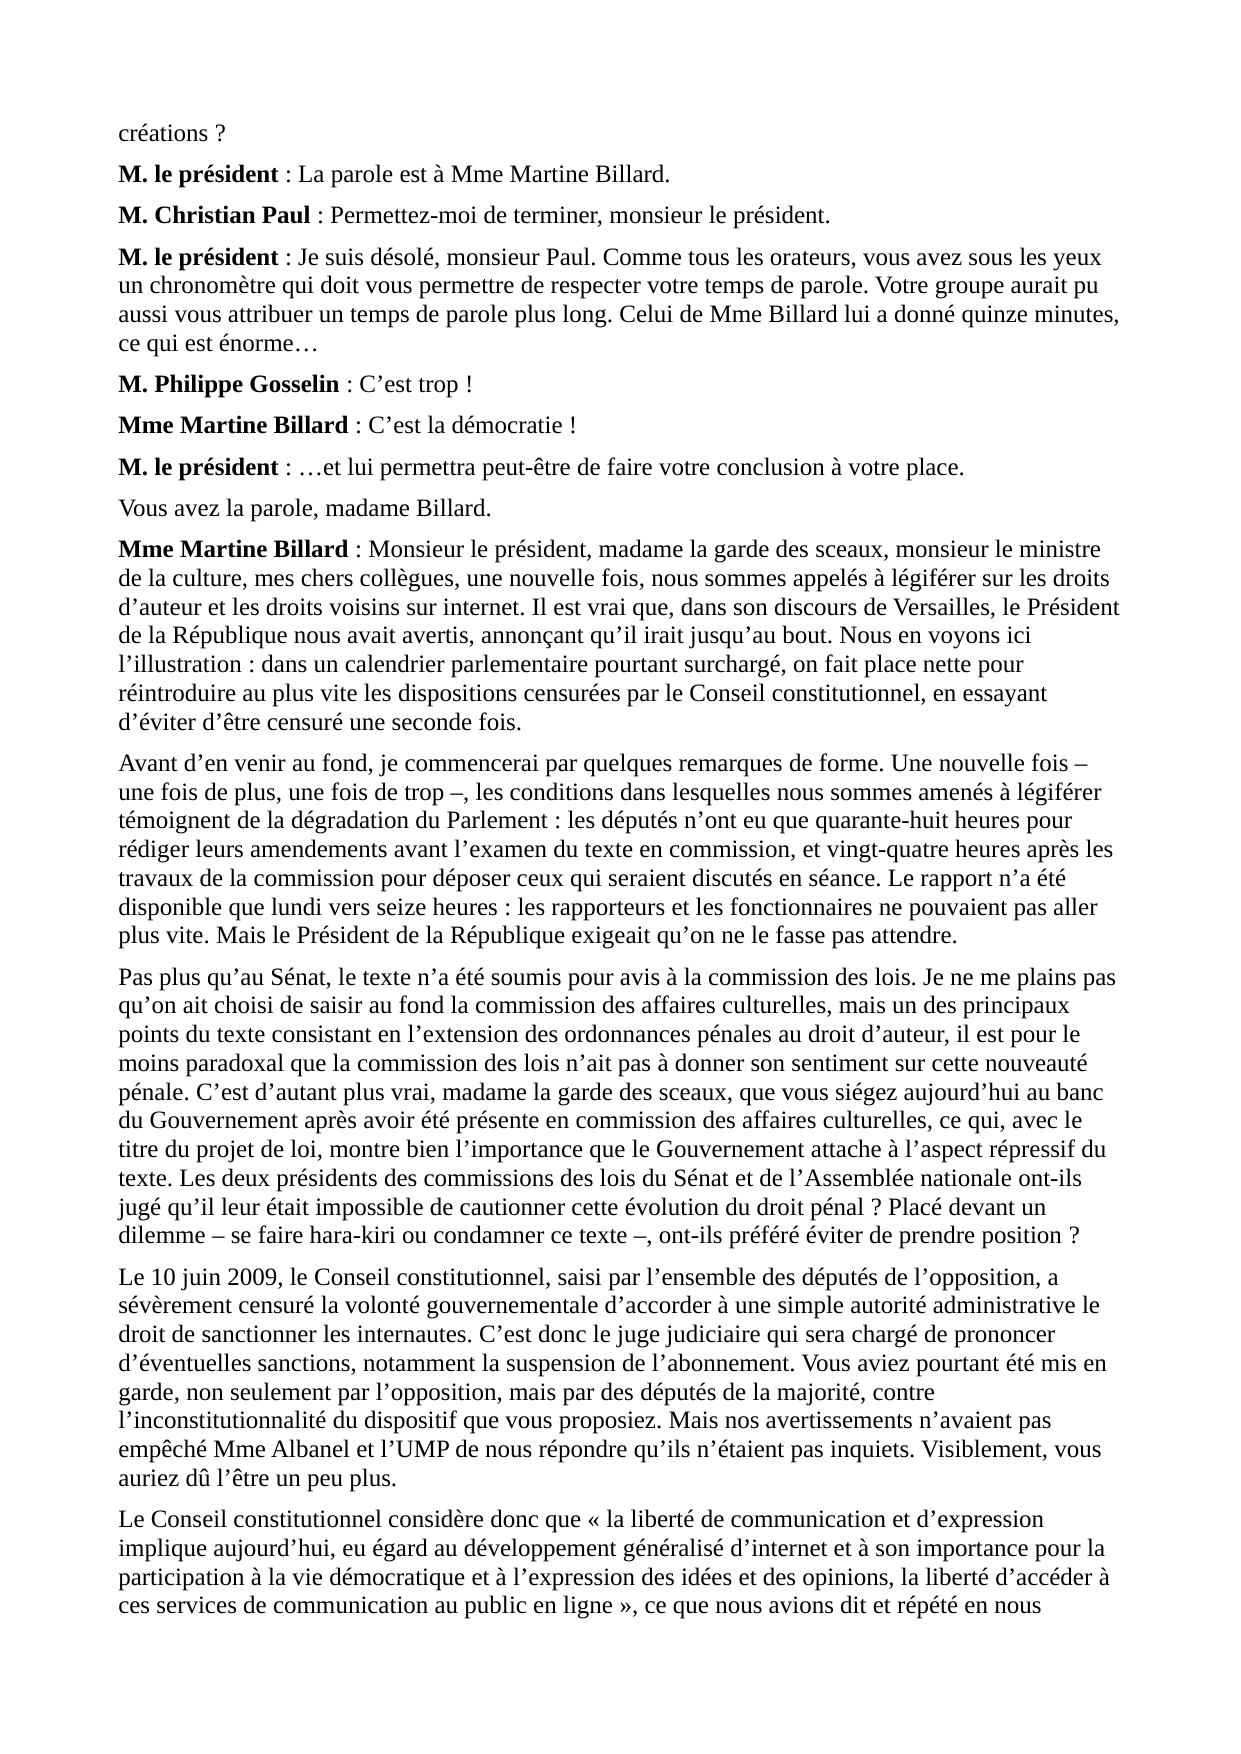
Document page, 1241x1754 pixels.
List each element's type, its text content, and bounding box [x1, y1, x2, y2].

text Avant d’en venir au fond, je commencerai par quelques remarques de forme. Une nouvelle fois – une fois de plus, une fois de trop –, les conditions dans lesquelles nous sommes amenés à légiférer témoignent de la dégradation du Parlement : les députés n’ont eu que quarante-huit heures pour rédiger leurs amendements avant l’examen du texte en commission, et vingt-quatre heures après les travaux de la commission pour déposer ceux qui seraient discutés en séance. Le rapport n’a été disponible que lundi vers seize heures : les rapporteurs et les fonctionnaires ne pouvaient pas aller plus vite. Mais le Président de la République exigeait qu’on ne le fasse pas attendre. [118, 748, 1122, 949]
text M. le président : …et lui permettra peut-être de faire votre conclusion à votre place. [118, 452, 1122, 481]
text créations ? [118, 118, 1122, 147]
text M. Philippe Gosselin : C’est trop ! [118, 369, 1122, 398]
text Vous avez la parole, madame Billard. [118, 493, 1122, 522]
text M. Christian Paul : Permettez-moi de terminer, monsieur le président. [118, 201, 1122, 229]
text M. le président : Je suis désolé, monsieur Paul. Comme tous les orateurs, vous avez sous les yeux un chronomètre qui doit vous permettre de respecter votre temps de parole. Votre groupe aurait pu aussi vous attribuer un temps de parole plus long. Celui de Mme Billard lui a donné quinze minutes, ce qui est énorme… [118, 242, 1122, 357]
text Le 10 juin 2009, le Conseil constitutionnel, saisi par l’ensemble des députés de l’opposition, a sévèrement censuré la volonté gouvernementale d’accorder à une simple autorité administrative le droit de sanctionner les internautes. C’est donc le juge judiciaire qui sera chargé de prononcer d’éventuelles sanctions, notamment la suspension de l’abonnement. Vous aviez pourtant été mis en garde, non seulement par l’opposition, mais par des députés de la majorité, contre l’inconstitutionnalité du dispositif que vous proposiez. Mais nos avertissements n’avaient pas empêché Mme Albanel et l’UMP de nous répondre qu’ils n’étaient pas inquiets. Visiblement, vous auriez dû l’être un peu plus. [118, 1262, 1122, 1492]
text M. le président : La parole est à Mme Martine Billard. [118, 159, 1122, 188]
text Mme Martine Billard : C’est la démocratie ! [118, 411, 1122, 439]
text Le Conseil constitutionnel considère donc que « la liberté de communication et d’expression implique aujourd’hui, eu égard au développement généralisé d’internet et à son importance pour la participation à la vie démocratique et à l’expression des idées et des opinions, la liberté d’accéder à ces services de communication au public en ligne », ce que nous avions dit et répété en nous [118, 1504, 1122, 1619]
text Pas plus qu’au Sénat, le texte n’a été soumis pour avis à la commission des lois. Je ne me plains pas qu’on ait choisi de saisir au fond la commission des affaires culturelles, mais un des principaux points du texte consistant en l’extension des ordonnances pénales au droit d’auteur, il est pour le moins paradoxal que la commission des lois n’ait pas à donner son sentiment sur cette nouveauté pénale. C’est d’autant plus vrai, madame la garde des sceaux, que vous siégez aujourd’hui au banc du Gouvernement après avoir été présente en commission des affaires culturelles, ce qui, avec le titre du projet de loi, montre bien l’importance que le Gouvernement attache à l’aspect répressif du texte. Les deux présidents des commissions des lois du Sénat et de l’Assemblée nationale ont-ils jugé qu’il leur était impossible de cautionner cette évolution du droit pénal ? Placé devant un dilemme – se faire hara-kiri ou condamner ce texte –, ont-ils préféré éviter de prendre position ? [118, 962, 1122, 1249]
text Mme Martine Billard : Monsieur le président, madame la garde des sceaux, monsieur le ministre de la culture, mes chers collègues, une nouvelle fois, nous sommes appelés à légiférer sur les droits d’auteur et les droits voisins sur internet. Il est vrai que, dans son discours de Versailles, le Président de la République nous avait avertis, annonçant qu’il irait jusqu’au bout. Nous en voyons ici l’illustration : dans un calendrier parlementaire pourtant surchargé, on fait place nette pour réintroduire au plus vite les dispositions censurées par le Conseil constitutionnel, en essayant d’éviter d’être censuré une seconde fois. [118, 534, 1122, 736]
